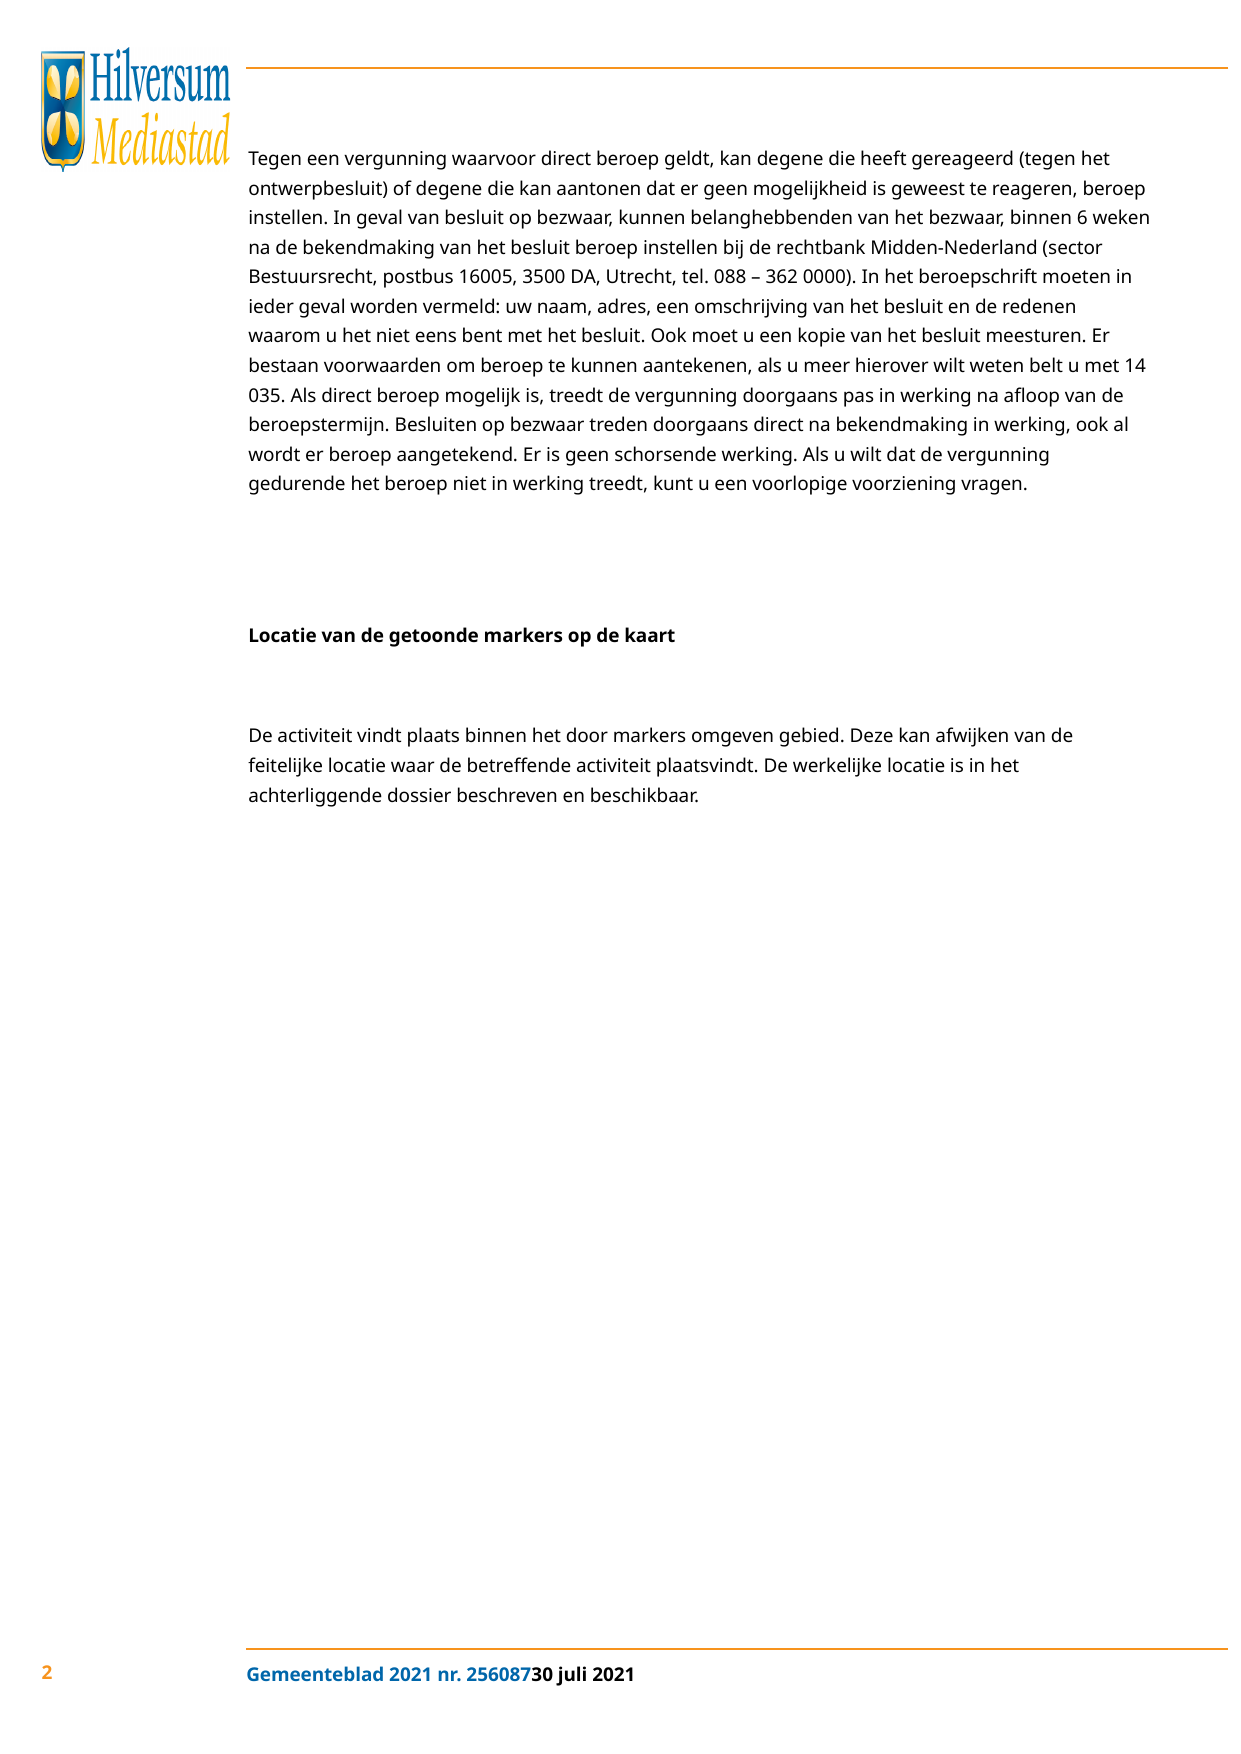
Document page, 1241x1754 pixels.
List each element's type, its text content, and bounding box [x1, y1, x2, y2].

text Tegen een vergunning waarvoor direct beroep geldt, kan degene die heeft gereageerd (tegen het ontwerpbesluit) of degene die kan aantonen dat er geen mogelijkheid is geweest te reageren, beroep instellen. In geval van besluit op bezwaar, kunnen belanghebbenden van het bezwaar, binnen 6 weken na de bekendmaking van het besluit beroep instellen bij de rechtbank Midden-Nederland (sector Bestuursrecht, postbus 16005, 3500 DA, Utrecht, tel. 088 – 362 0000). In het beroepschrift moeten in ieder geval worden vermeld: uw naam, adres, een omschrijving van het besluit en de redenen waarom u het niet eens bent met het besluit. Ook moet u een kopie van het besluit meesturen. Er bestaan voorwaarden om beroep te kunnen aantekenen, als u meer hierover wilt weten belt u met 14 035. Als direct beroep mogelijk is, treedt de vergunning doorgaans pas in werking na afloop van de beroepstermijn. Besluiten op bezwaar treden doorgaans direct na bekendmaking in werking, ook al wordt er beroep aangetekend. Er is geen schorsende werking. Als u wilt dat de vergunning gedurende het beroep niet in werking treedt, kunt u een voorlopige voorziening vragen. [248, 145, 1152, 496]
picture [41, 47, 231, 172]
text De activiteit vindt plaats binnen het door markers omgeven gebied. Deze kan afwijken van de feitelijke locatie waar de betreffende activiteit plaatsvindt. De werkelijke locatie is in het achterliggende dossier beschreven en beschikbaar. [248, 723, 1152, 808]
text Locatie van de getoonde markers op de kaart [248, 622, 1152, 648]
